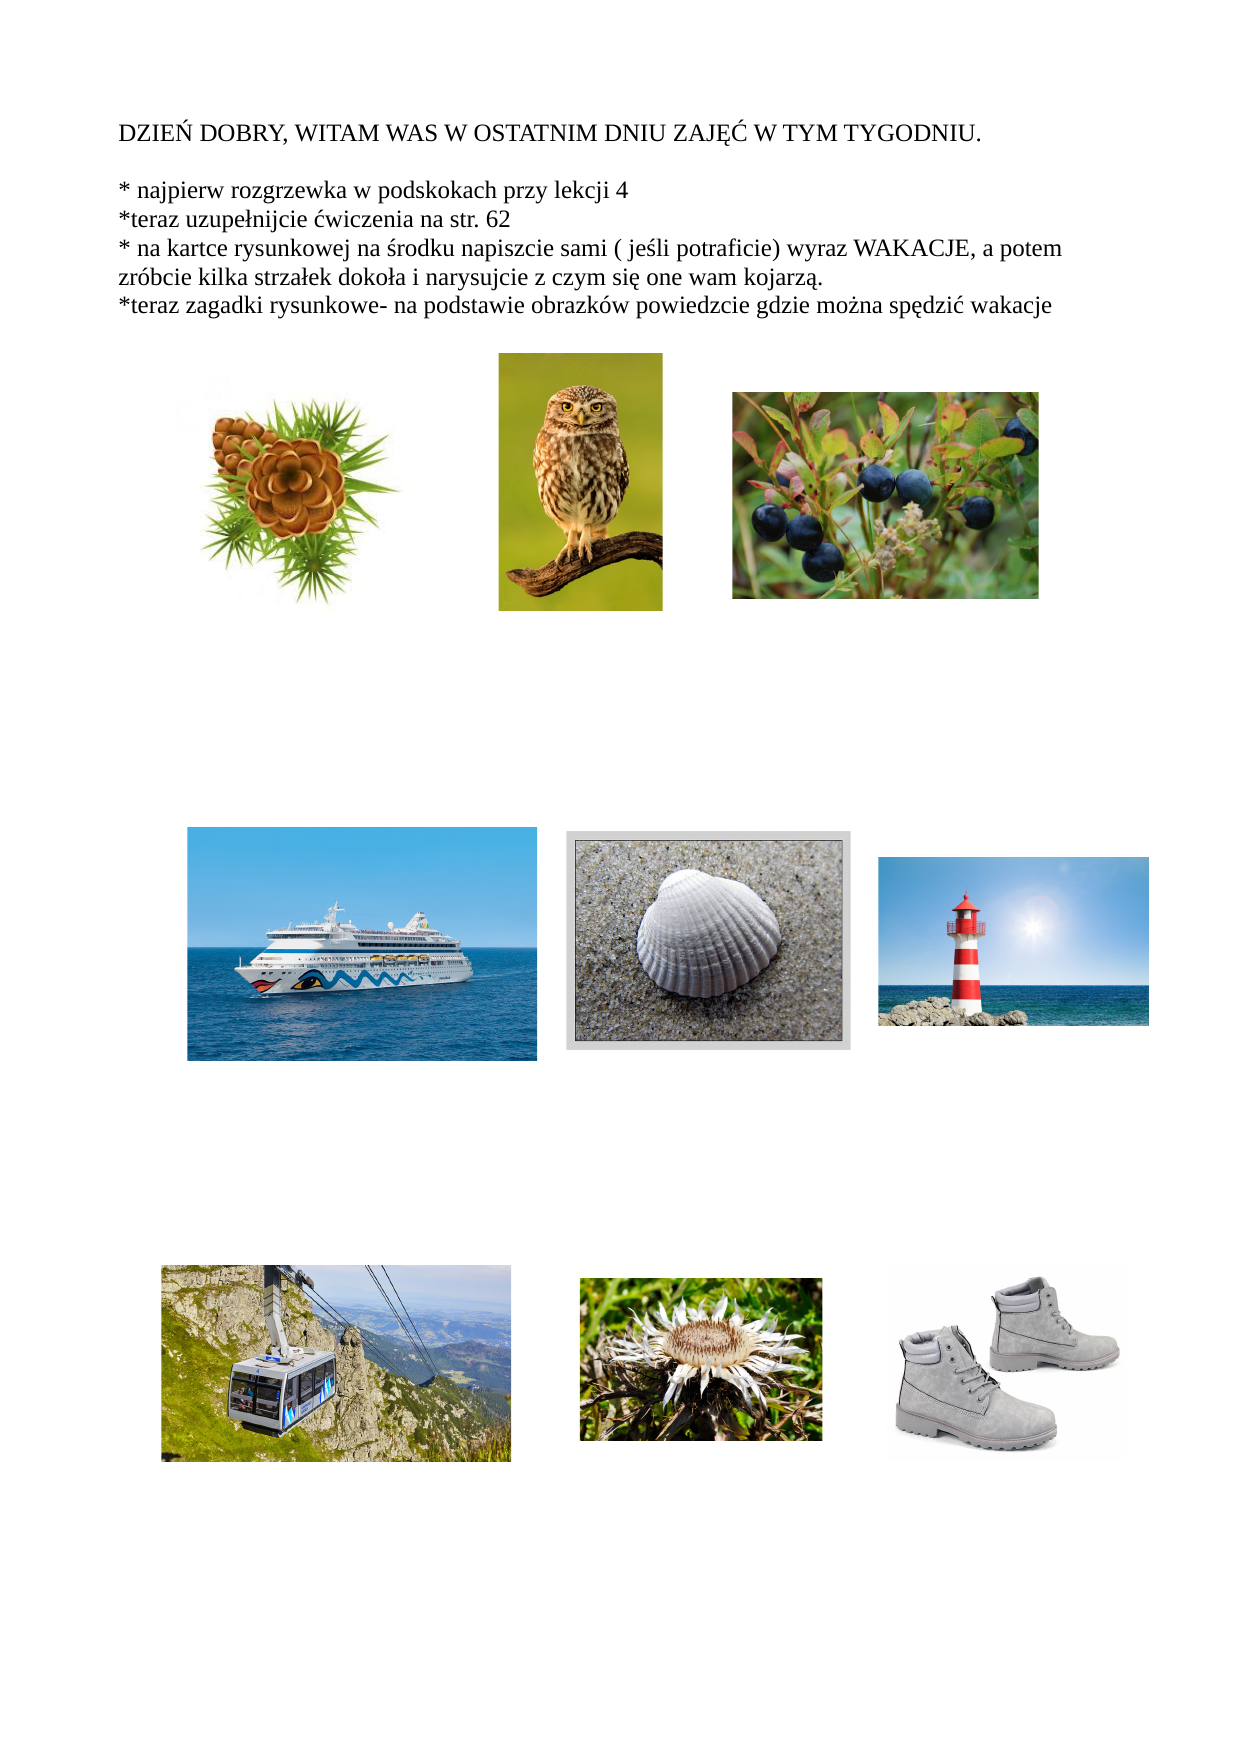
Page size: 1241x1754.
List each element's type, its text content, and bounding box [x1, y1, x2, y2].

picture [878, 857, 1149, 1026]
picture [176, 376, 412, 613]
picture [885, 1267, 1127, 1460]
picture [187, 827, 538, 1061]
text *teraz zagadki rysunkowe- na podstawie obrazków powiedzcie gdzie można spędzić wakacje [118, 291, 1122, 319]
text *teraz uzupełnijcie ćwiczenia na str. 62 [118, 204, 1122, 233]
picture [161, 1265, 512, 1462]
picture [579, 1278, 823, 1441]
picture [732, 392, 1039, 599]
text * na kartce rysunkowej na środku napiszcie sami ( jeśli potraficie) wyraz WAKACJE, a potem zróbcie kilka strzałek dokoła i narysujcie z czym się one wam kojarzą. [118, 233, 1122, 291]
text DZIEŃ DOBRY, WITAM WAS W OSTATNIM DNIU ZAJĘĆ W TYM TYGODNIU. [118, 118, 1122, 147]
picture [498, 353, 663, 611]
picture [566, 831, 851, 1050]
text * najpierw rozgrzewka w podskokach przy lekcji 4 [118, 176, 1122, 204]
